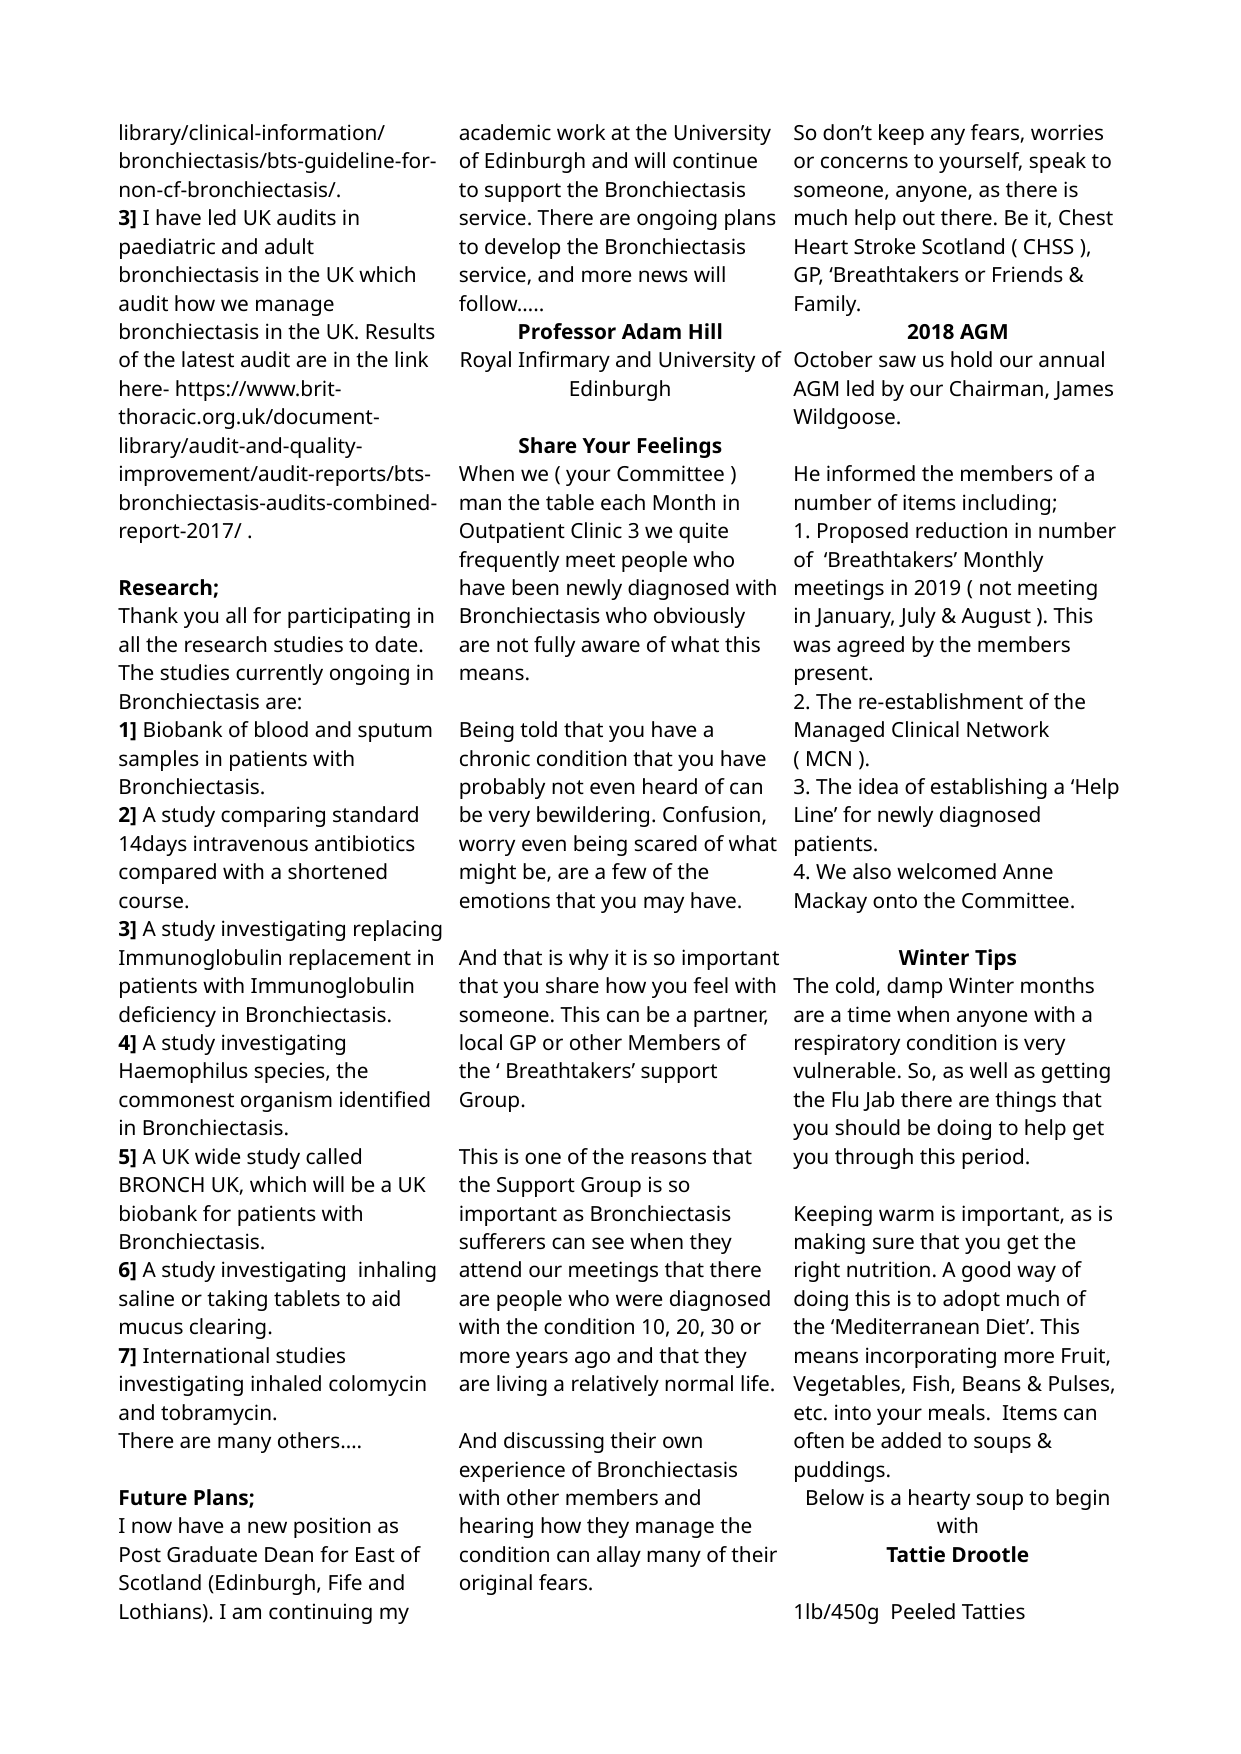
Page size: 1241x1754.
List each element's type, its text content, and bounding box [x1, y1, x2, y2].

text academic work at the University of Edinburgh and will continue to support the Bronchiectasis service. There are ongoing plans to develop the Bronchiectasis service, and more news will follow….. [458, 118, 781, 317]
text There are many others…. [118, 1426, 447, 1455]
text This is one of the reasons that the Support Group is so important as Bronchiectasis sufferers can see when they attend our meetings that there are people who were diagnosed with the condition 10, 20, 30 or more years ago and that they are living a relatively normal life. [458, 1142, 781, 1398]
text 1lb/450g Peeled Tatties [793, 1597, 1122, 1625]
text October saw us hold our annual AGM led by our Chairman, James Wildgoose. [793, 346, 1122, 431]
text 6] A study investigating inhaling saline or taking tablets to aid mucus clearing. [118, 1256, 447, 1341]
text And that is why it is so important that you share how you feel with someone. This can be a partner, local GP or other Members of the ‘ Breathtakers’ support Group. [458, 943, 781, 1113]
text Winter Tips [793, 943, 1122, 971]
text 1. Proposed reduction in number of ‘Breathtakers’ Monthly meetings in 2019 ( not meeting in January, July & August ). This was agreed by the members present. [793, 516, 1122, 687]
text Royal Infirmary and University of Edinburgh [458, 346, 781, 402]
text 4. We also welcomed Anne Mackay onto the Committee. [793, 857, 1122, 914]
text Share Your Feelings [458, 431, 781, 459]
text When we ( your Committee ) man the table each Month in Outpatient Clinic 3 we quite frequently meet people who have been newly diagnosed with Bronchiectasis who obviously are not fully aware of what this means. [458, 459, 781, 687]
text 2018 AGM [793, 317, 1122, 346]
text And discussing their own experience of Bronchiectasis with other members and hearing how they manage the condition can allay many of their original fears. [458, 1426, 781, 1597]
text Keeping warm is important, as is making sure that you get the right nutrition. A good way of doing this is to adopt much of the ‘Mediterranean Diet’. This means incorporating more Fruit, Vegetables, Fish, Beans & Pulses, etc. into your meals. Items can often be added to soups & puddings. [793, 1199, 1122, 1483]
text library/clinical-information/bronchiectasis/bts-guideline-for-non-cf-bronchiectasis/. [118, 118, 447, 203]
text He informed the members of a number of items including; [793, 459, 1122, 516]
text 4] A study investigating Haemophilus species, the commonest organism identified in Bronchiectasis. [118, 1028, 447, 1142]
text 2] A study comparing standard 14days intravenous antibiotics compared with a shortened course. [118, 801, 447, 914]
text 3] I have led UK audits in paediatric and adult bronchiectasis in the UK which audit how we manage bronchiectasis in the UK. Results of the latest audit are in the link here- https://www.brit-thoracic.org.uk/document-library/audit-and-quality-improvement/audit-reports/bts-bronchiectasis-audits-combined-report-2017/ . [118, 203, 447, 545]
text 7] International studies investigating inhaled colomycin and tobramycin. [118, 1341, 447, 1426]
text 5] A UK wide study called BRONCH UK, which will be a UK biobank for patients with Bronchiectasis. [118, 1142, 447, 1256]
text 3. The idea of establishing a ‘Help Line’ for newly diagnosed patients. [793, 772, 1122, 857]
text Below is a hearty soup to begin with [793, 1483, 1122, 1540]
text Future Plans; [118, 1483, 447, 1512]
text 3] A study investigating replacing Immunoglobulin replacement in patients with Immunoglobulin deficiency in Bronchiectasis. [118, 914, 447, 1028]
text 1] Biobank of blood and sputum samples in patients with Bronchiectasis. [118, 715, 447, 801]
text So don’t keep any fears, worries or concerns to yourself, speak to someone, anyone, as there is much help out there. Be it, Chest Heart Stroke Scotland ( CHSS ), GP, ‘Breathtakers or Friends & Family. [793, 118, 1122, 317]
text Research; [118, 573, 447, 602]
text Professor Adam Hill [458, 317, 781, 346]
text Being told that you have a chronic condition that you have probably not even heard of can be very bewildering. Confusion, worry even being scared of what might be, are a few of the emotions that you may have. [458, 715, 781, 914]
text 2. The re-establishment of the Managed Clinical Network ( MCN ). [793, 687, 1122, 772]
text Tattie Drootle [793, 1540, 1122, 1568]
text I now have a new position as Post Graduate Dean for East of Scotland (Edinburgh, Fife and Lothians). I am continuing my [118, 1512, 447, 1625]
text The cold, damp Winter months are a time when anyone with a respiratory condition is very vulnerable. So, as well as getting the Flu Jab there are things that you should be doing to help get you through this period. [793, 971, 1122, 1170]
text Thank you all for participating in all the research studies to date. The studies currently ongoing in Bronchiectasis are: [118, 602, 447, 715]
